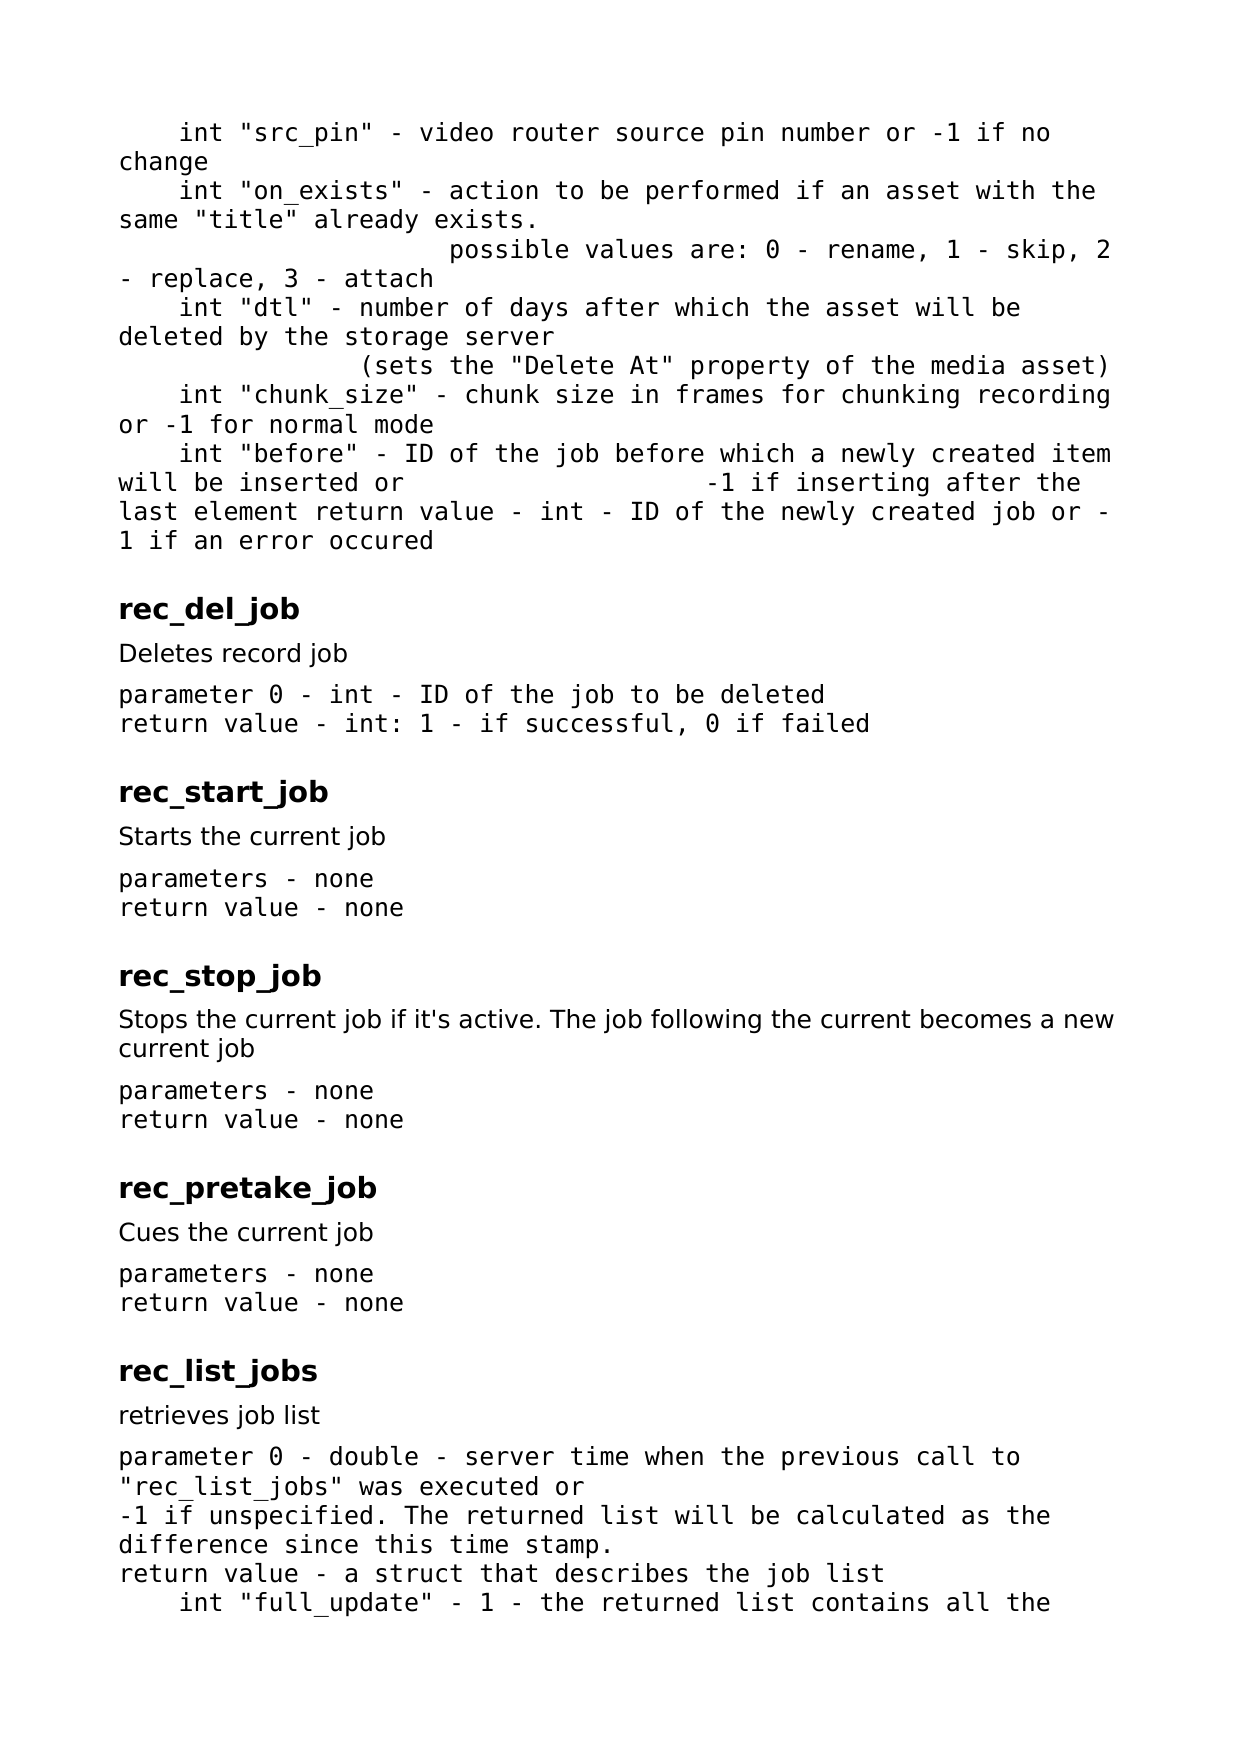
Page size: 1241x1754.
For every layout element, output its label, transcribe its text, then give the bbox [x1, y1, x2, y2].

text parameter 0 - int - ID of the job to be deleted return value - int: 1 - if successful, 0 if failed [118, 681, 1122, 739]
text parameters - none return value - none [118, 864, 1122, 922]
subtitle rec_start_job [118, 776, 1122, 809]
text Starts the current job [118, 822, 1122, 851]
text Cues the current job [118, 1218, 1122, 1247]
text parameter 0 - double - server time when the previous call to "rec_list_jobs" was executed or -1 if unspecified. The returned list will be calculated as the difference since this time stamp. return value - a struct that describes the job list int "full_update" - 1 - the returned list contains all the [118, 1443, 1122, 1618]
text int "src_pin" - video router source pin number or -1 if no change int "on_exists" - action to be performed if an asset with the same "title" already exists. possible values are: 0 - rename, 1 - skip, 2 - replace, 3 - attach int "dtl" - number of days after which the asset will be deleted by the storage server (sets the "Delete At" property of the media asset) int "chunk_size" - chunk size in frames for chunking recording or -1 for normal mode int "before" - ID of the job before which a newly created item will be inserted or -1 if inserting after the last element return value - int - ID of the newly created job or -1 if an error occured [118, 118, 1122, 556]
subtitle rec_stop_job [118, 959, 1122, 993]
subtitle rec_pretake_job [118, 1171, 1122, 1205]
text parameters - none return value - none [118, 1259, 1122, 1318]
text retrieves job list [118, 1401, 1122, 1430]
text Stops the current job if it's active. The job following the current becomes a new current job [118, 1005, 1122, 1064]
subtitle rec_del_job [118, 592, 1122, 626]
text parameters - none return value - none [118, 1076, 1122, 1134]
text Deletes record job [118, 639, 1122, 668]
subtitle rec_list_jobs [118, 1354, 1122, 1388]
